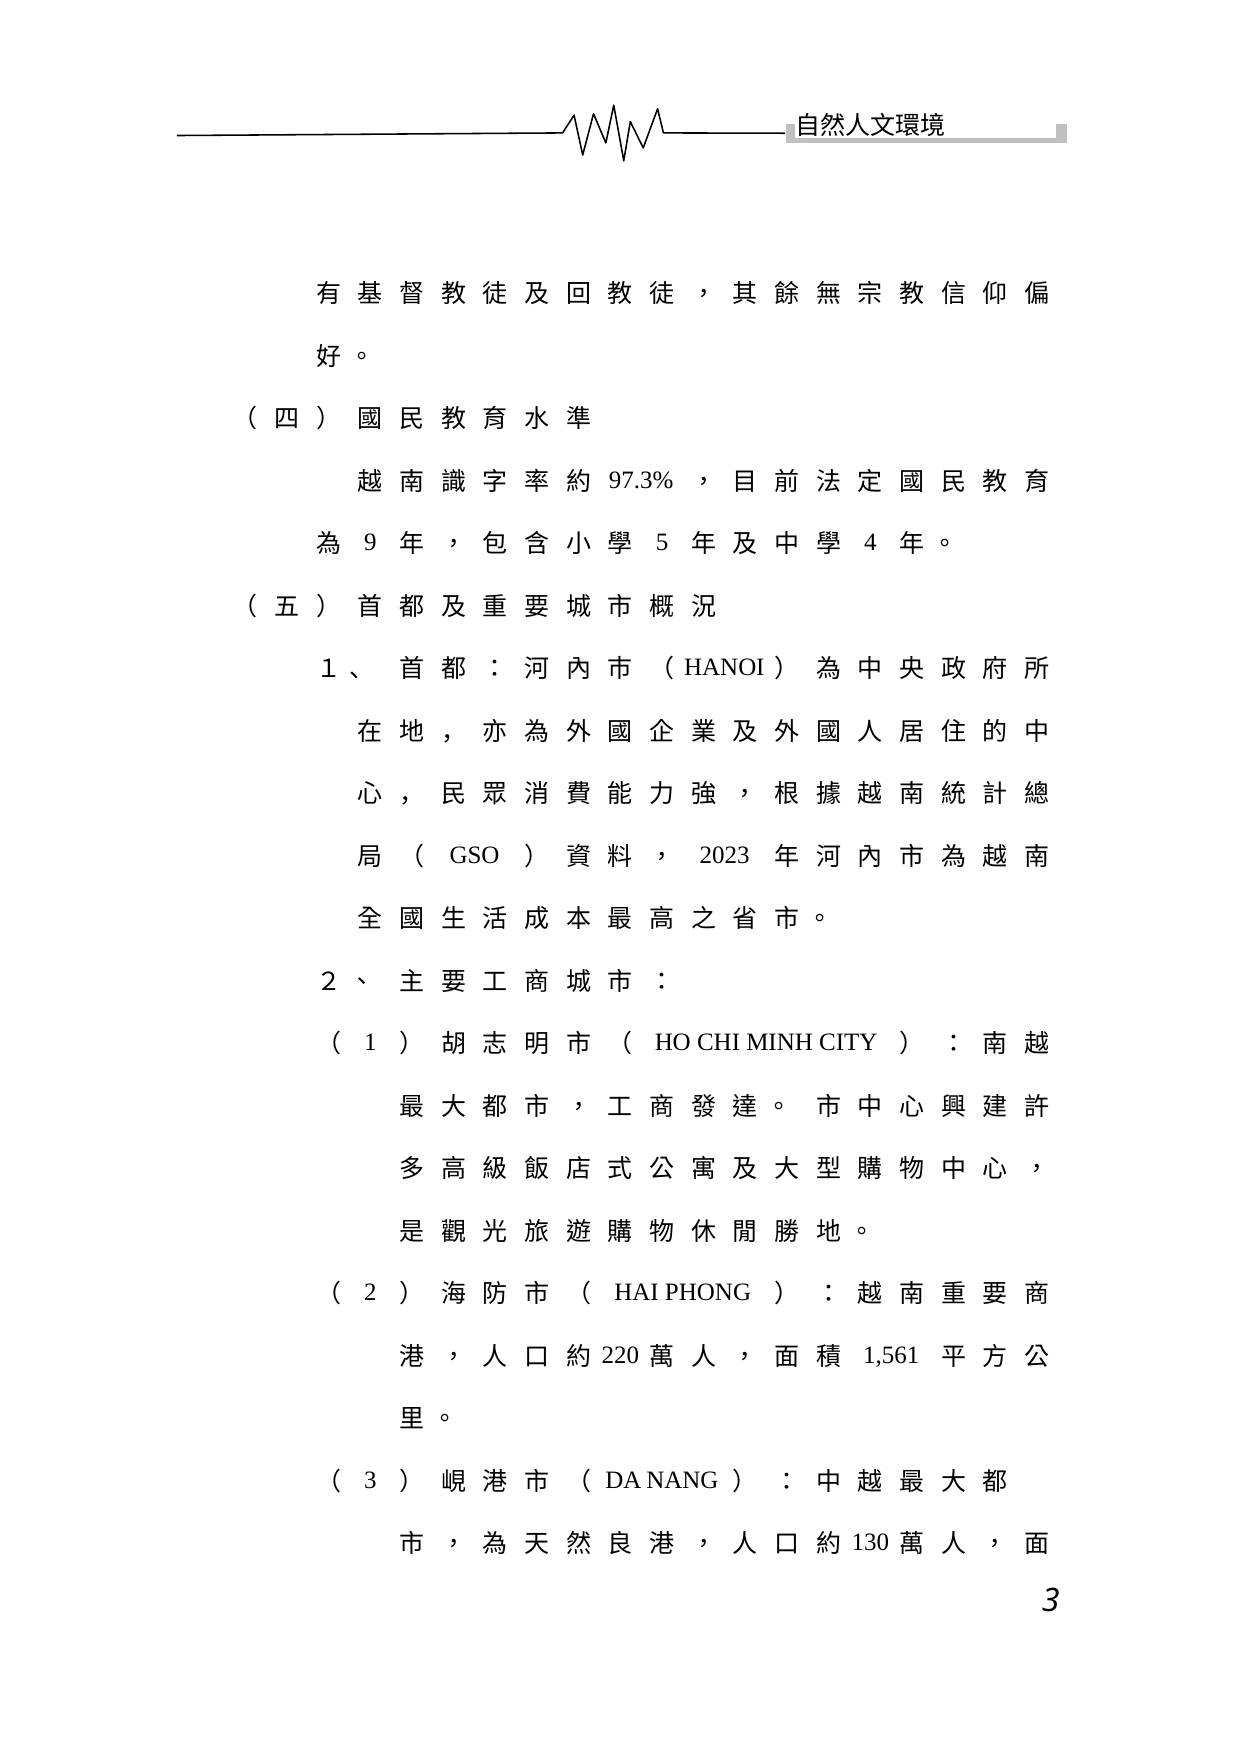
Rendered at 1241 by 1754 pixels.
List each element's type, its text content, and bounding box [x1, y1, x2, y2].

text 越南識字率約97.3%，目前法定國民教育為9年，包含小學5年及中學4年。 [281, 438, 1058, 563]
text （2）海防市（HAI PHONG）：越南重要商港，人口約220萬人，面積1,561平方公里。 [306, 1250, 1058, 1438]
text （四）國民教育水準 [207, 375, 1058, 438]
text （3）峴港市（DA NANG）：中越最大都市，為天然良港，人口約130萬人，面 [306, 1438, 1058, 1563]
text （1）胡志明市（HO CHI MINH CITY）：南越最大都市，工商發達。市中心興建許多高級飯店式公寓及大型購物中心，是觀光旅遊購物休閒勝地。 [306, 1000, 1058, 1250]
text 有基督教徒及回教徒，其餘無宗教信仰偏好。 [281, 250, 1058, 375]
text １、首都：河內市（HANOI）為中央政府所在地，亦為外國企業及外國人居住的中心，民眾消費能力強，根據越南統計總局（GSO）資料，2023年河內市為越南全國生活成本最高之省市。 [281, 625, 1058, 938]
text ２、主要工商城市： [281, 938, 1058, 1000]
text （五）首都及重要城市概況 [207, 563, 1058, 625]
